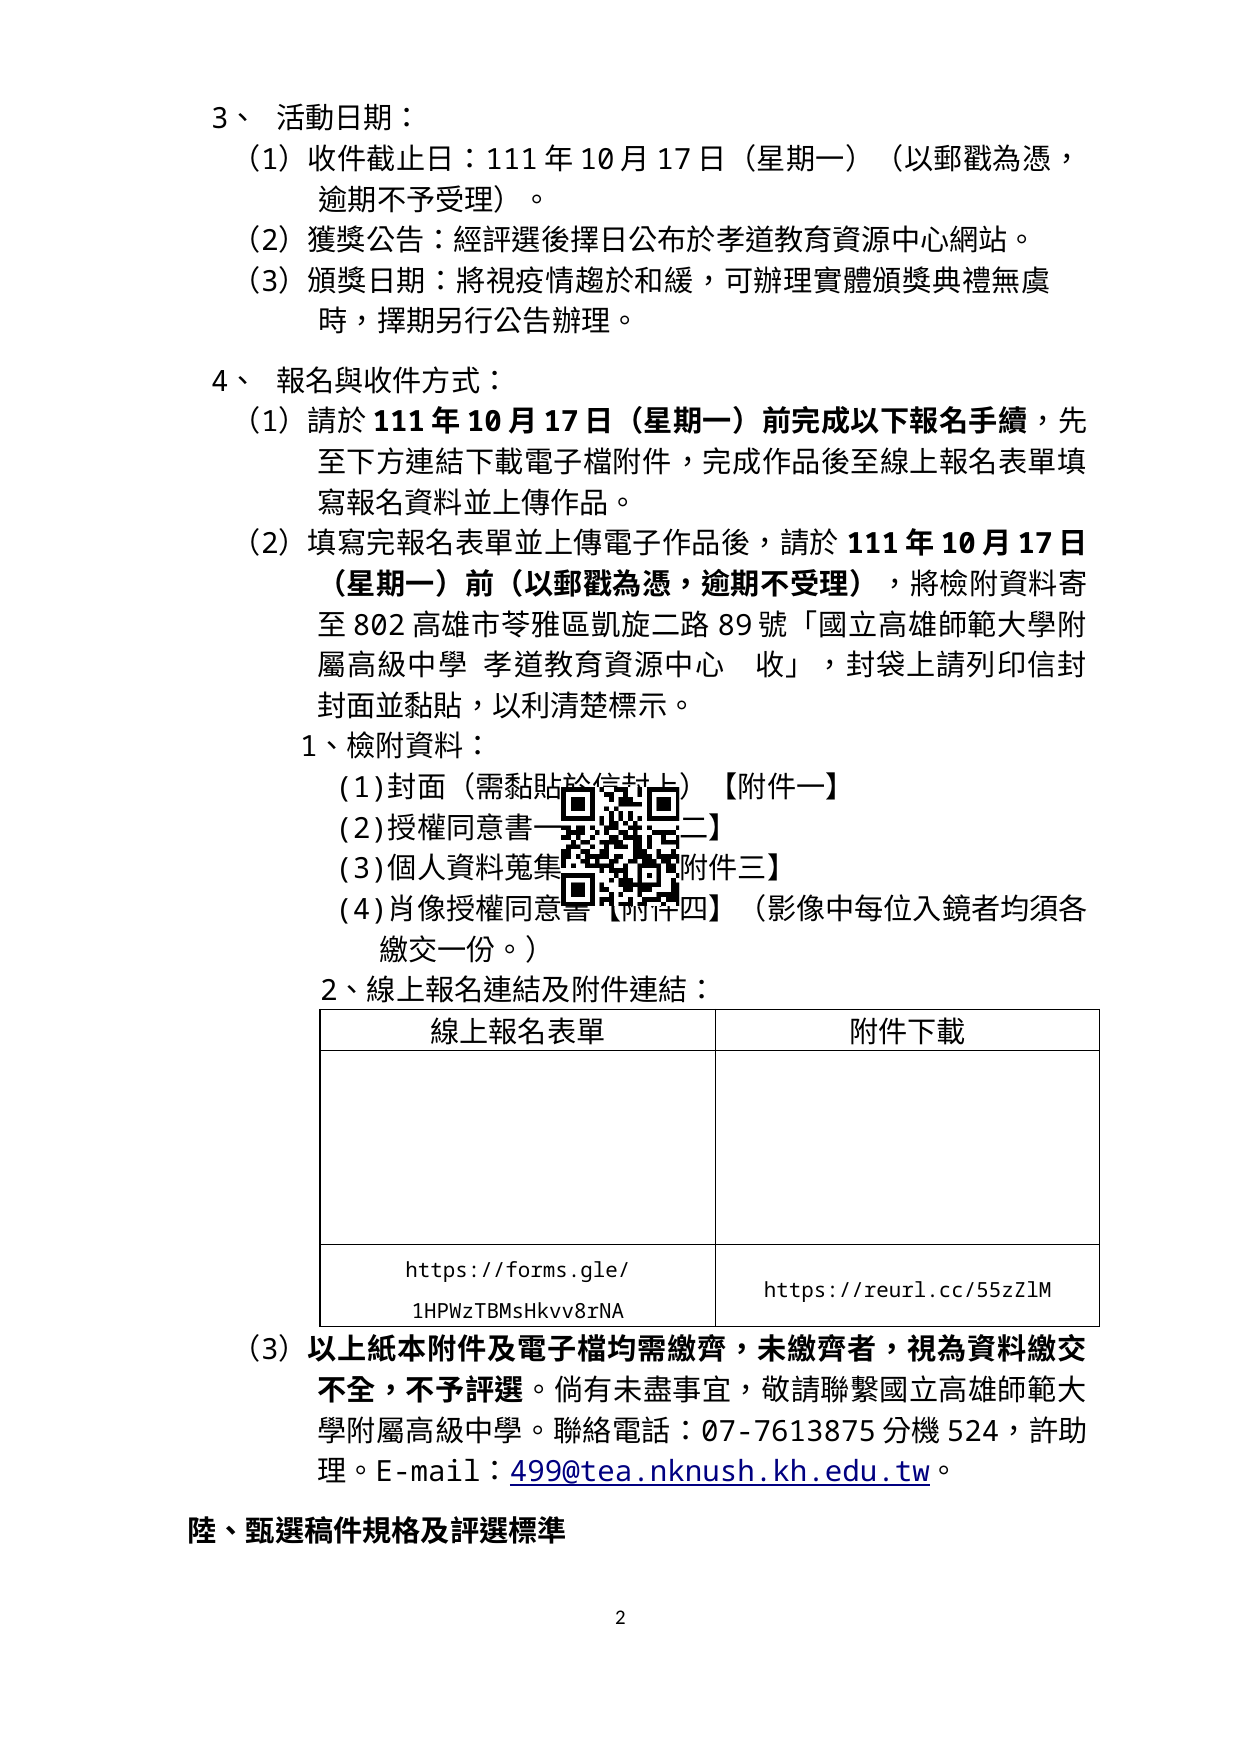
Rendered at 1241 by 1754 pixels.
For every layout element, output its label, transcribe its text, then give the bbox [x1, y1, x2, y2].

text (2)授權同意書一份【附件二】 [680, 806, 1088, 846]
text (3)個人資料蒐集同意書【附件三】 [335, 846, 561, 887]
list 請於111年10月17日（星期一）前完成以下報名手續，先至下方連結下載電子檔附件，完成作品後至線上報名表單填寫報名資料並上傳作品。 [232, 399, 1088, 521]
table_header 附件下載 [716, 1010, 1099, 1050]
table_cell https://reurl.cc/55zZlM [716, 1245, 1099, 1326]
text (2)授權同意書一份【附件二】 [335, 806, 561, 846]
list 填寫完報名表單並上傳電子作品後，請於111年10月17日（星期一）前（以郵戳為憑，逾期不受理），將檢附資料寄至802高雄市苓雅區凱旋二路89號「國立高雄師範大學附屬高級中學 孝道教育資源中心 收」，封袋上請列印信封封面並黏貼，以利清楚標示。 [232, 521, 1088, 724]
list 活動日期： [211, 96, 1053, 137]
table_cell https://forms.gle/1HPWzTBMsHkvv8rNA [321, 1245, 715, 1326]
text 2、線上報名連結及附件連結： [320, 968, 1088, 1009]
text 1、檢附資料： [300, 724, 1088, 765]
text (3)個人資料蒐集同意書【附件三】 [680, 846, 1088, 887]
list 收件截止日：111年10月17日（星期一）（以郵戳為憑，逾期不予受理）。 [232, 137, 1053, 218]
list 獲獎公告：經評選後擇日公布於孝道教育資源中心網站。 [232, 218, 1053, 259]
list 以上紙本附件及電子檔均需繳齊，未繳齊者，視為資料繳交不全，不予評選。倘有未盡事宜，敬請聯繫國立高雄師範大學附屬高級中學。聯絡電話：07-7613875分機524，許助理。E-mail：499@tea.nknush.kh.edu.tw。 [232, 1327, 1088, 1490]
list 報名與收件方式： [211, 359, 1053, 399]
list 頒獎日期：將視疫情趨於和緩，可辦理實體頒獎典禮無虞時，擇期另行公告辦理。 [232, 259, 1053, 340]
list 甄選稿件規格及評選標準 [187, 1508, 1053, 1549]
text (1)封面（需黏貼於信封上）【附件一】 [335, 765, 1088, 806]
text (4)肖像授權同意書【附件四】（影像中每位入鏡者均須各繳交一份。） [335, 887, 1088, 968]
table_header 線上報名表單 [321, 1010, 715, 1050]
table_cell [716, 1051, 1099, 1244]
table_cell [321, 1051, 715, 1244]
